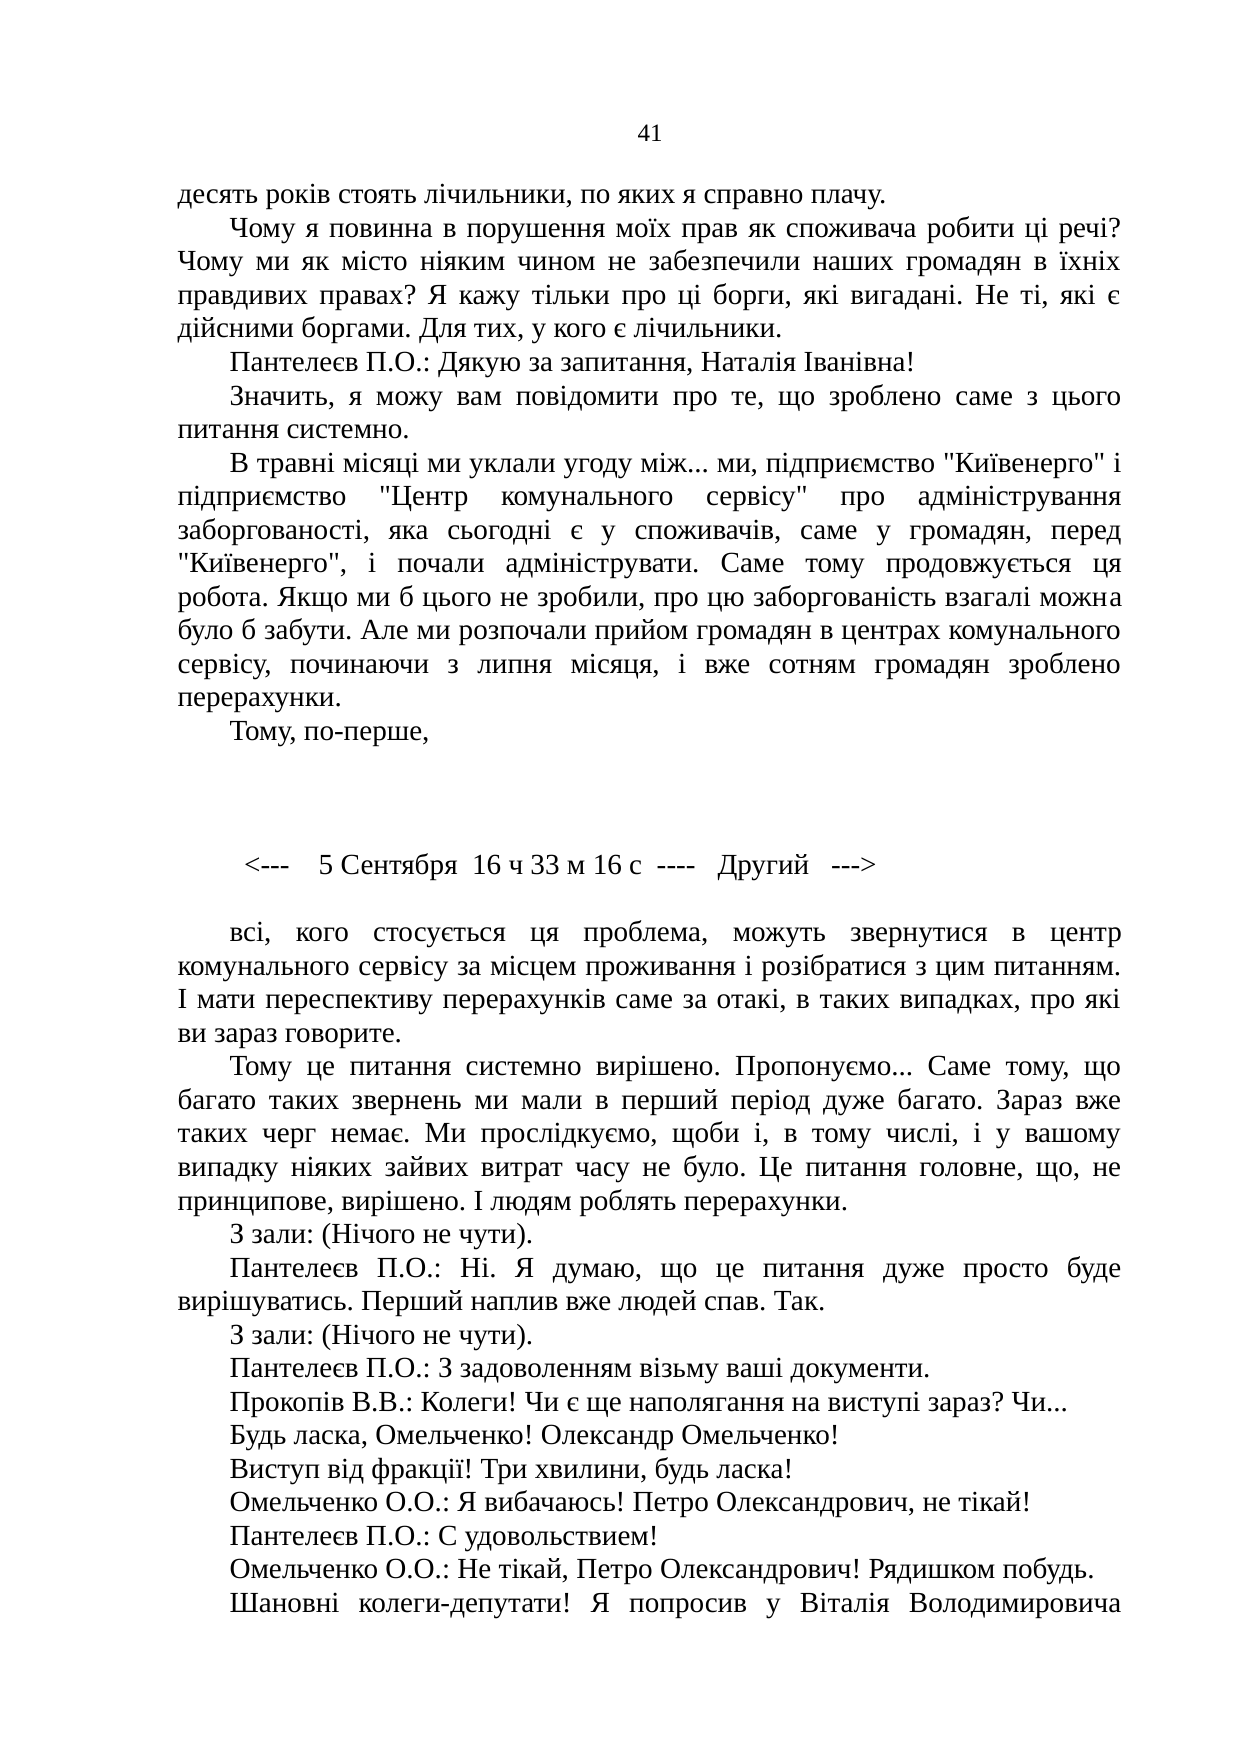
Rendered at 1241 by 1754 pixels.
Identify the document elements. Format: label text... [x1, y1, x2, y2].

text Пантелеєв П.О.: З задоволенням візьму ваші документи. [177, 1350, 1122, 1384]
text В травні місяці ми уклали угоду між... ми, підприємство "Київенерго" і підприємство "Центр комунального сервісу" про адміністрування заборгованості, яка сьогодні є у споживачів, саме у громадян, перед "Київенерго", і почали адмініструвати. Саме тому продовжується ця робота. Якщо ми б цього не зробили, про цю заборгованість взагалі можна було б забути. Але ми розпочали прийом громадян в центрах комунального сервісу, починаючи з липня місяця, і вже сотням громадян зроблено перерахунки. [177, 445, 1122, 713]
text Омельченко О.О.: Не тікай, Петро Олександрович! Рядишком побудь. [177, 1552, 1122, 1585]
text З зали: (Нічого не чути). [177, 1317, 1122, 1350]
text Виступ від фракції! Три хвилини, будь ласка! [177, 1451, 1122, 1484]
text всі, кого стосується ця проблема, можуть звернутися в центр комунального сервісу за місцем проживання і розібратися з цим питанням. І мати переспективу перерахунків саме за отакі, в таких випадках, про які ви зараз говорите. [177, 914, 1122, 1048]
text Значить, я можу вам повідомити про те, що зроблено саме з цього питання системно. [177, 378, 1122, 445]
text Тому, по-перше, [177, 713, 1122, 747]
text десять років стоять лічильники, по яких я справно плачу. [177, 176, 1122, 210]
text Чому я повинна в порушення моїх прав як споживача робити ці речі? Чому ми як місто ніяким чином не забезпечили наших громадян в їхніх правдивих правах? Я кажу тільки про ці борги, які вигадані. Не ті, які є дійсними боргами. Для тих, у кого є лічильники. [177, 210, 1122, 344]
text Тому це питання системно вирішено. Пропонуємо... Саме тому, що багато таких звернень ми мали в перший період дуже багато. Зараз вже таких черг немає. Ми прослідкуємо, щоби і, в тому числі, і у вашому випадку ніяких зайвих витрат часу не було. Це питання головне, що, не принципове, вирішено. І людям роблять перерахунки. [177, 1048, 1122, 1216]
text Пантелеєв П.О.: Ні. Я думаю, що це питання дуже просто буде вирішуватись. Перший наплив вже людей спав. Так. [177, 1250, 1122, 1317]
text Прокопів В.В.: Колеги! Чи є ще наполягання на виступі зараз? Чи... [177, 1384, 1122, 1417]
text З зали: (Нічого не чути). [177, 1216, 1122, 1250]
text Будь ласка, Омельченко! Олександр Омельченко! [177, 1417, 1122, 1451]
text Омельченко О.О.: Я вибачаюсь! Петро Олександрович, не тікай! [177, 1484, 1122, 1518]
text Шановні колеги-депутати! Я попросив у Віталія Володимировича [177, 1585, 1122, 1619]
text Пантелеєв П.О.: Дякую за запитання, Наталія Іванівна! [177, 344, 1122, 378]
text <--- 5 Сентября 16 ч 33 м 16 с ---- Другий ---> [177, 847, 1122, 881]
text Пантелеєв П.О.: С удовольствием! [177, 1518, 1122, 1552]
